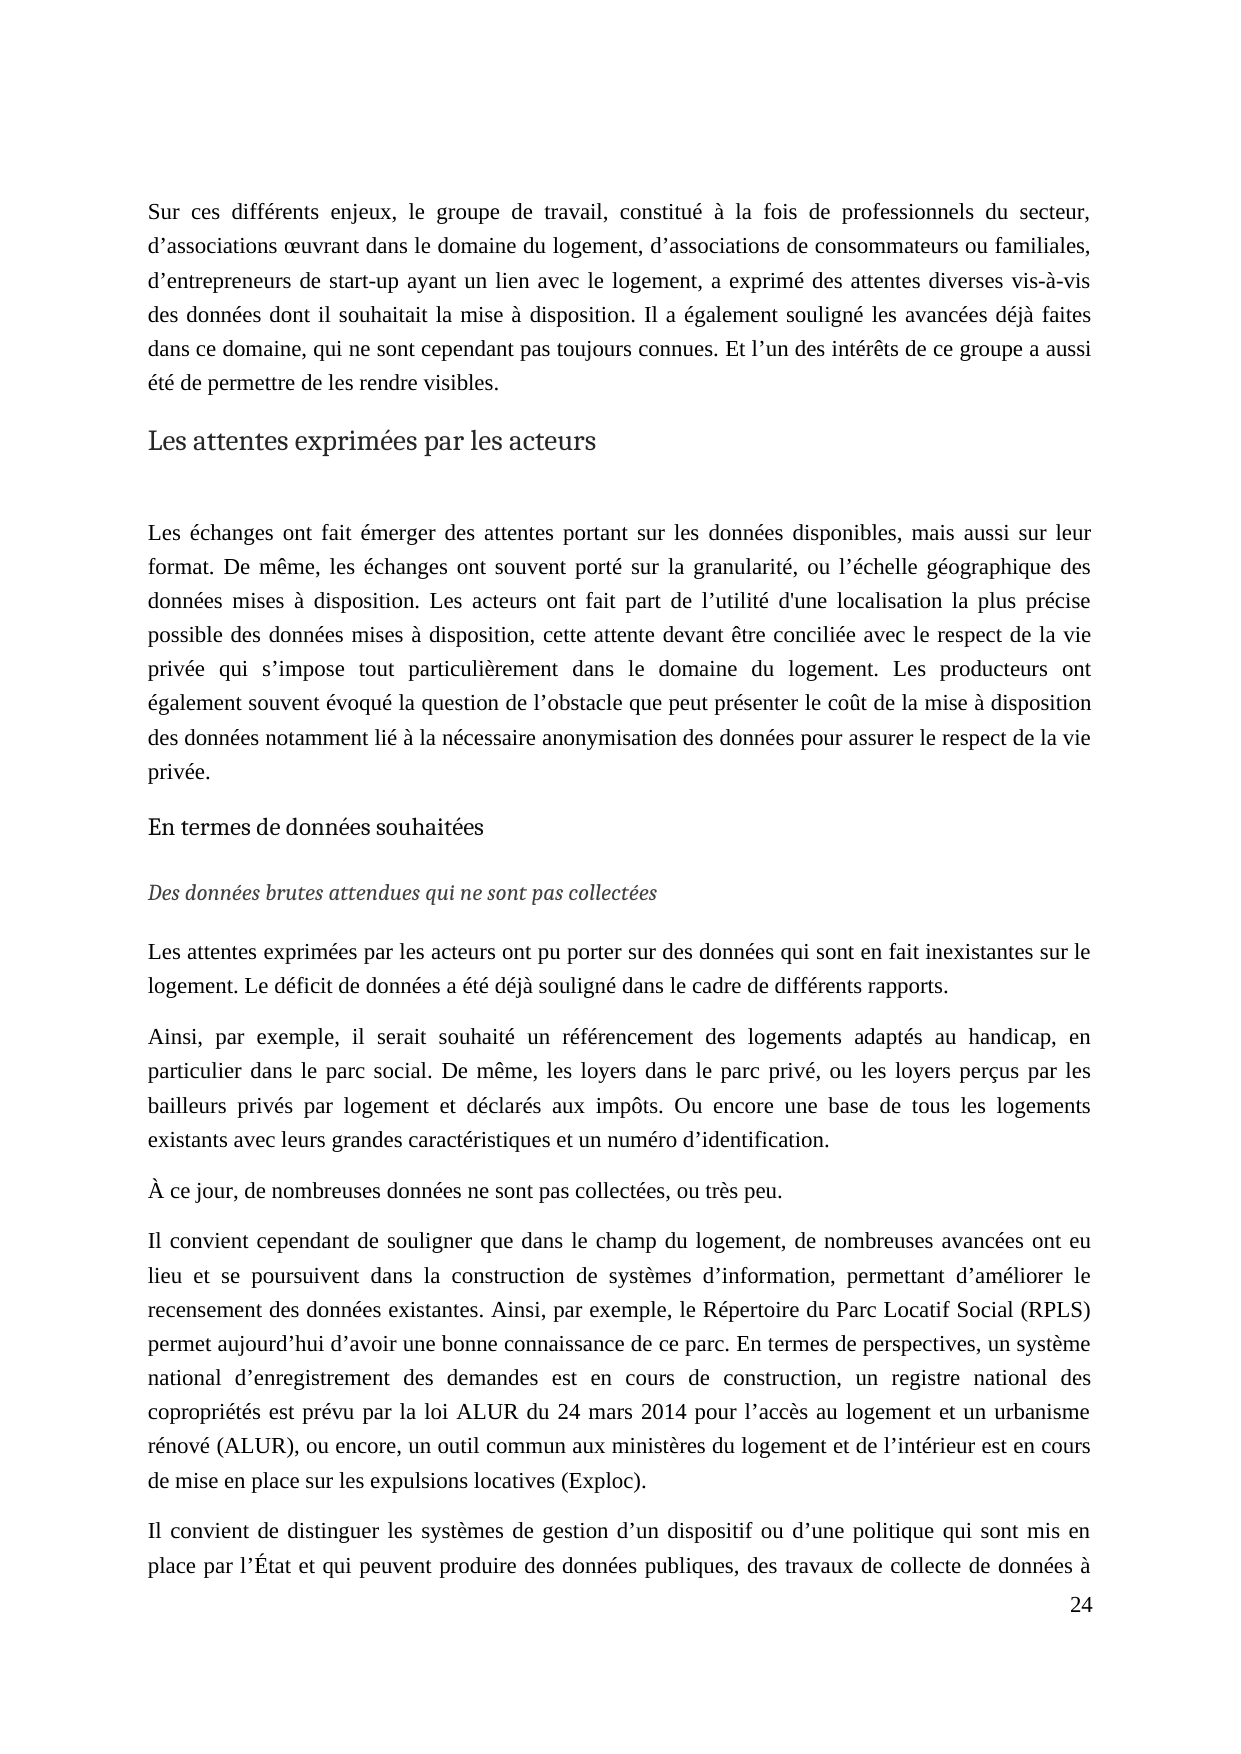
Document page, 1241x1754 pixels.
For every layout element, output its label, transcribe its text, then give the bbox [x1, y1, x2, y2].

text Ainsi, par exemple, il serait souhaité un référencement des logements adaptés au handicap, en particulier dans le parc social. De même, les loyers dans le parc privé, ou les loyers perçus par les bailleurs privés par logement et déclarés aux impôts. Ou encore une base de tous les logements existants avec leurs grandes caractéristiques et un numéro d’identification. [148, 1023, 1093, 1152]
subtitle Les attentes exprimées par les acteurs [148, 424, 1093, 458]
text À ce jour, de nombreuses données ne sont pas collectées, ou très peu. [148, 1177, 1093, 1203]
text Il convient cependant de souligner que dans le champ du logement, de nombreuses avancées ont eu lieu et se poursuivent dans la construction de systèmes d’information, permettant d’améliorer le recensement des données existantes. Ainsi, par exemple, le Répertoire du Parc Locatif Social (RPLS) permet aujourd’hui d’avoir une bonne connaissance de ce parc. En termes de perspectives, un système national d’enregistrement des demandes est en cours de construction, un registre national des copropriétés est prévu par la loi ALUR du 24 mars 2014 pour l’accès au logement et un urbanisme rénové (ALUR), ou encore, un outil commun aux ministères du logement et de l’intérieur est en cours de mise en place sur les expulsions locatives (Exploc). [148, 1228, 1093, 1493]
text Sur ces différents enjeux, le groupe de travail, constitué à la fois de professionnels du secteur, d’associations œuvrant dans le domaine du logement, d’associations de consommateurs ou familiales, d’entrepreneurs de start-up ayant un lien avec le logement, a exprimé des attentes diverses vis-à-vis des données dont il souhaitait la mise à disposition. Il a également souligné les avancées déjà faites dans ce domaine, qui ne sont cependant pas toujours connues. Et l’un des intérêts de ce groupe a aussi été de permettre de les rendre visibles. [148, 198, 1093, 396]
subtitle Des données brutes attendues qui ne sont pas collectées [148, 879, 1093, 906]
text Les échanges ont fait émerger des attentes portant sur les données disponibles, mais aussi sur leur format. De même, les échanges ont souvent porté sur la granularité, ou l’échelle géographique des données mises à disposition. Les acteurs ont fait part de l’utilité d'une localisation la plus précise possible des données mises à disposition, cette attente devant être conciliée avec le respect de la vie privée qui s’impose tout particulièrement dans le domaine du logement. Les producteurs ont également souvent évoqué la question de l’obstacle que peut présenter le coût de la mise à disposition des données notamment lié à la nécessaire anonymisation des données pour assurer le respect de la vie privée. [148, 519, 1093, 784]
text Les attentes exprimées par les acteurs ont pu porter sur des données qui sont en fait inexistantes sur le logement. Le déficit de données a été déjà souligné dans le cadre de différents rapports. [148, 938, 1093, 999]
text Il convient de distinguer les systèmes de gestion d’un dispositif ou d’une politique qui sont mis en place par l’État et qui peuvent produire des données publiques, des travaux de collecte de données à [148, 1518, 1093, 1578]
subtitle En termes de données souhaitées [148, 813, 1093, 842]
